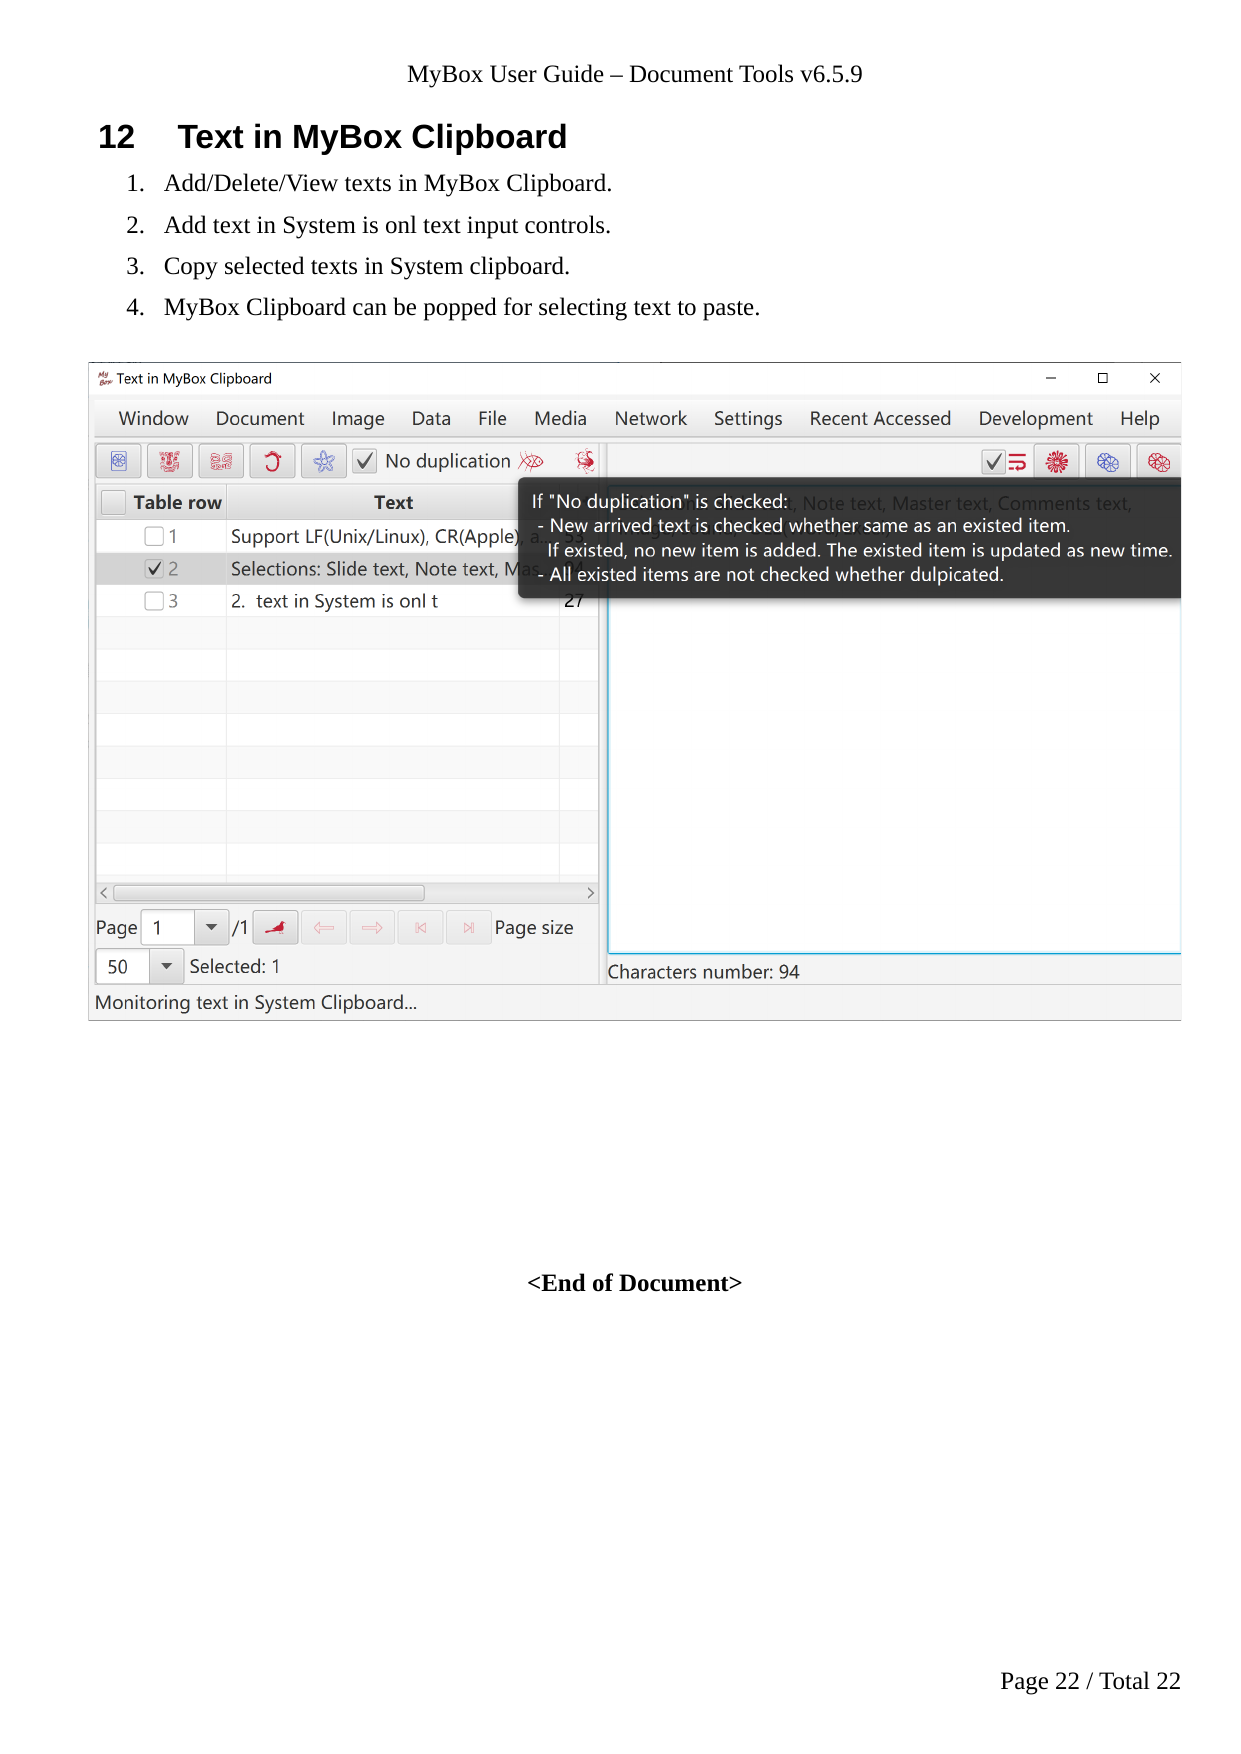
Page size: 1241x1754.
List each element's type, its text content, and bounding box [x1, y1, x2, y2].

list Add/Delete/View texts in MyBox Clipboard. [126, 168, 1181, 197]
list Add text in System is onl text input controls. [126, 210, 1181, 238]
list Copy selected texts in System clipboard. [126, 251, 1181, 280]
list MyBox Clipboard can be popped for selecting text to paste. [126, 292, 1181, 321]
picture [88, 362, 1182, 1021]
subtitle Text in MyBox Clipboard [88, 117, 1181, 156]
text <End of Document> [88, 1268, 1181, 1296]
